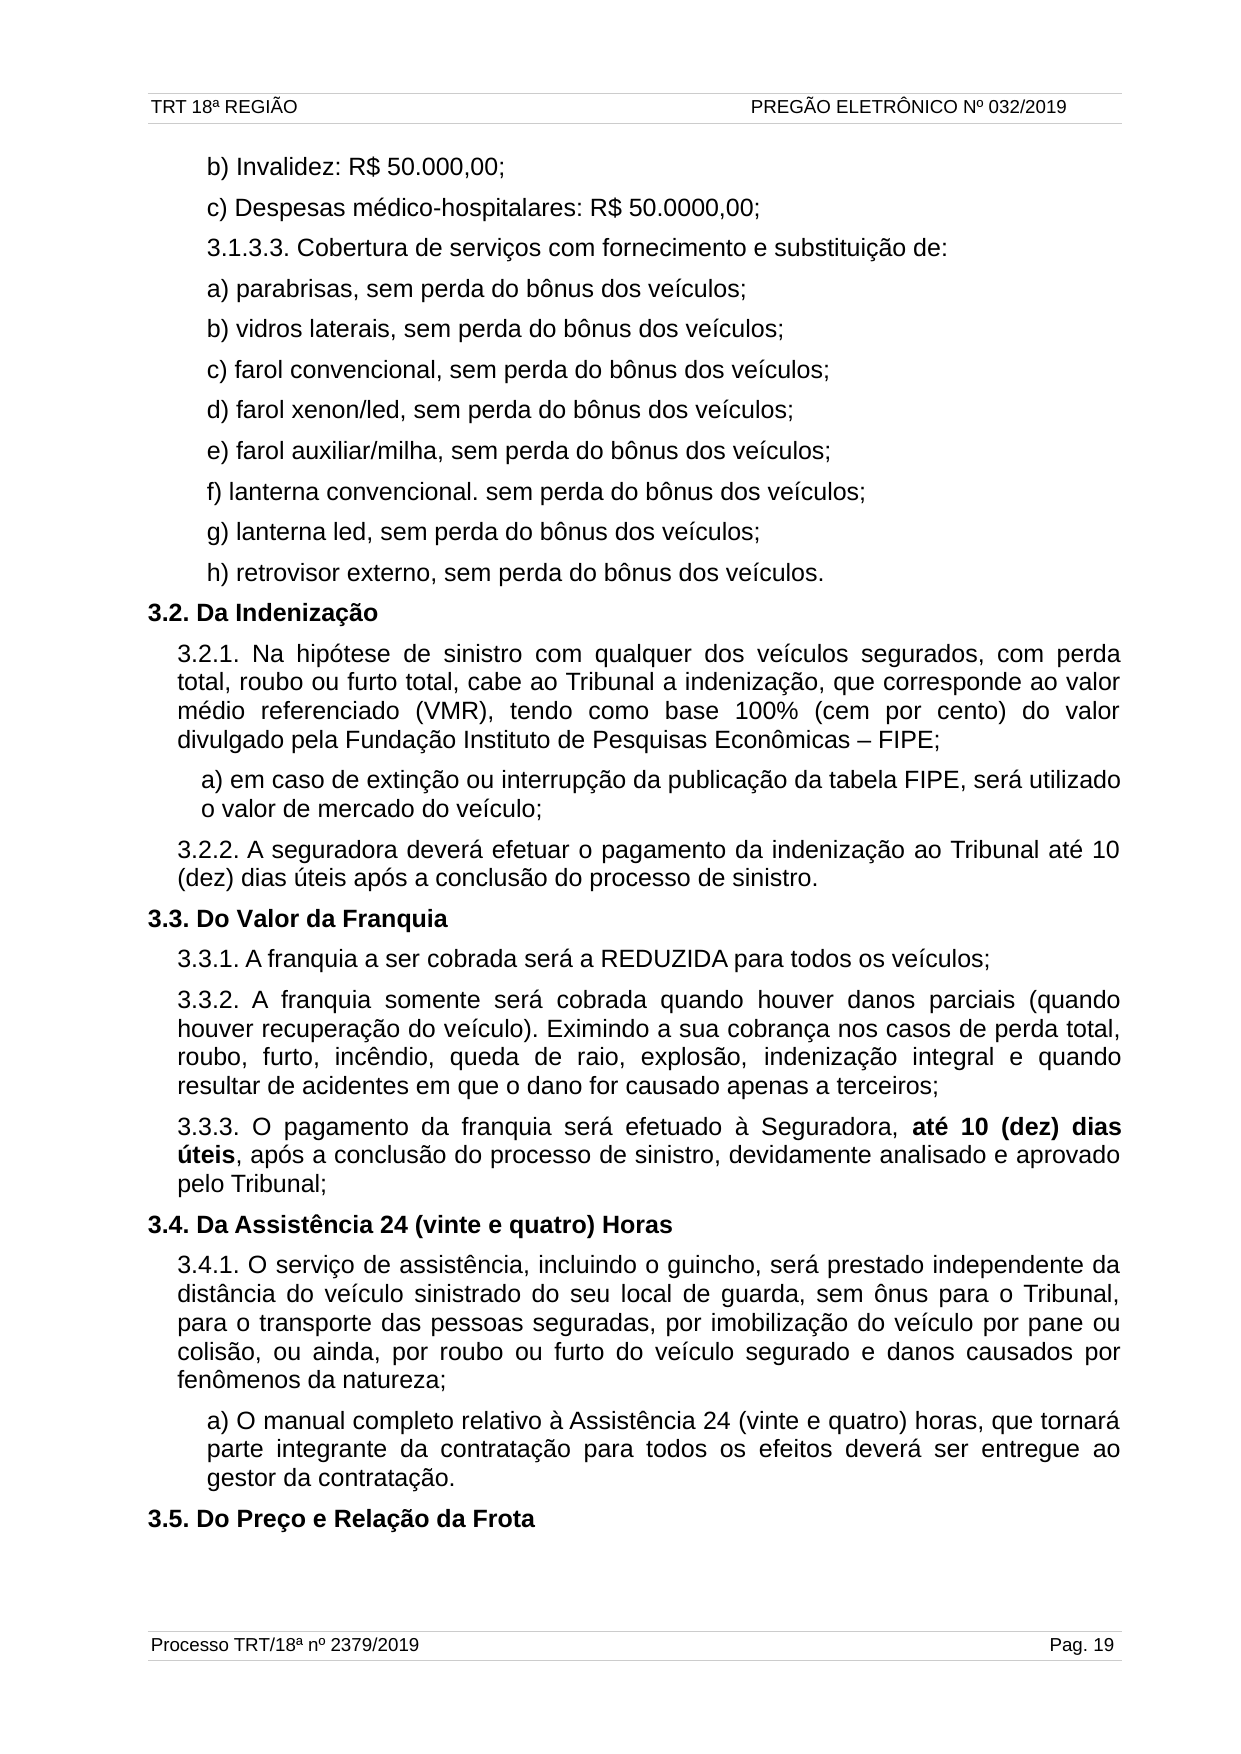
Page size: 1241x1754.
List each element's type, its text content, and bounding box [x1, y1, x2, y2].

text b) Invalidez: R$ 50.000,00; [207, 152, 1122, 181]
text 3.2. Da Indenização [148, 598, 1122, 627]
text h) retrovisor externo, sem perda do bônus dos veículos. [207, 557, 1122, 586]
text 3.3.2. A franquia somente será cobrada quando houver danos parciais (quando houver recuperação do veículo). Eximindo a sua cobrança nos casos de perda total, roubo, furto, incêndio, queda de raio, explosão, indenização integral e quando resultar de acidentes em que o dano for causado apenas a terceiros; [177, 985, 1122, 1100]
text b) vidros laterais, sem perda do bônus dos veículos; [207, 314, 1122, 343]
text 3.2.1. Na hipótese de sinistro com qualquer dos veículos segurados, com perda total, roubo ou furto total, cabe ao Tribunal a indenização, que corresponde ao valor médio referenciado (VMR), tendo como base 100% (cem por cento) do valor divulgado pela Fundação Instituto de Pesquisas Econômicas – FIPE; [177, 638, 1122, 753]
text f) lanterna convencional. sem perda do bônus dos veículos; [207, 476, 1122, 505]
text 3.5. Do Preço e Relação da Frota [148, 1504, 1122, 1532]
text 3.3.1. A franquia a ser cobrada será a REDUZIDA para todos os veículos; [177, 944, 1122, 973]
text g) lanterna led, sem perda do bônus dos veículos; [207, 517, 1122, 546]
text 3.3. Do Valor da Franquia [148, 904, 1122, 933]
text a) parabrisas, sem perda do bônus dos veículos; [207, 274, 1122, 303]
text c) Despesas médico-hospitalares: R$ 50.0000,00; [207, 193, 1122, 222]
text 3.1.3.3. Cobertura de serviços com fornecimento e substituição de: [207, 233, 1122, 262]
text e) farol auxiliar/milha, sem perda do bônus dos veículos; [207, 436, 1122, 465]
text d) farol xenon/led, sem perda do bônus dos veículos; [207, 395, 1122, 424]
text 3.4.1. O serviço de assistência, incluindo o guincho, será prestado independente da distância do veículo sinistrado do seu local de guarda, sem ônus para o Tribunal, para o transporte das pessoas seguradas, por imobilização do veículo por pane ou colisão, ou ainda, por roubo ou furto do veículo segurado e danos causados por fenômenos da natureza; [177, 1250, 1122, 1394]
text 3.4. Da Assistência 24 (vinte e quatro) Horas [148, 1210, 1122, 1238]
text 3.2.2. A seguradora deverá efetuar o pagamento da indenização ao Tribunal até 10 (dez) dias úteis após a conclusão do processo de sinistro. [177, 834, 1122, 892]
text a) em caso de extinção ou interrupção da publicação da tabela FIPE, será utilizado o valor de mercado do veículo; [201, 765, 1122, 823]
text 3.3.3. O pagamento da franquia será efetuado à Seguradora, até 10 (dez) dias úteis, após a conclusão do processo de sinistro, devidamente analisado e aprovado pelo Tribunal; [177, 1112, 1122, 1198]
text a) O manual completo relativo à Assistência 24 (vinte e quatro) horas, que tornará parte integrante da contratação para todos os efeitos deverá ser entregue ao gestor da contratação. [207, 1406, 1122, 1492]
text c) farol convencional, sem perda do bônus dos veículos; [207, 355, 1122, 384]
